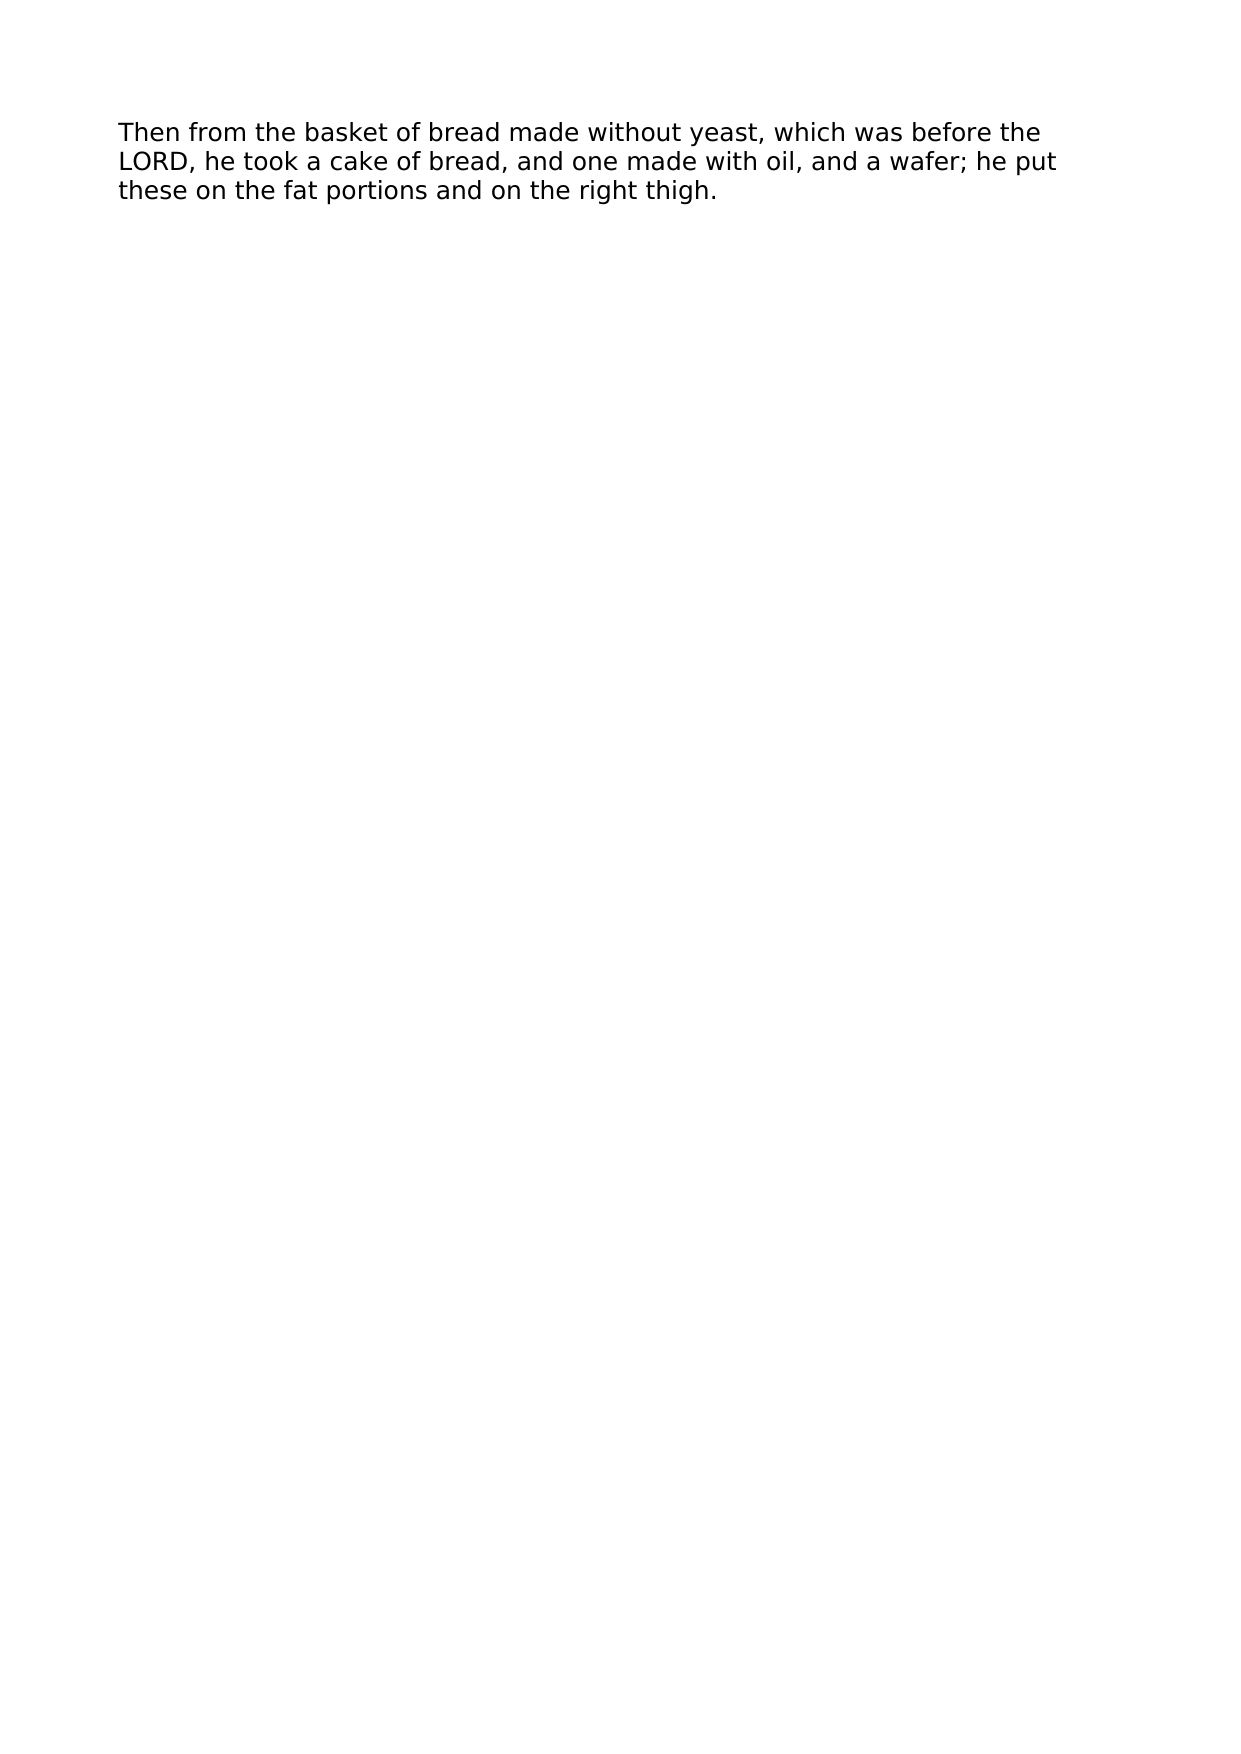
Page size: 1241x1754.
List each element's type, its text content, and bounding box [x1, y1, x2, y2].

text Then from the basket of bread made without yeast, which was before the LORD, he took a cake of bread, and one made with oil, and a wafer; he put these on the fat portions and on the right thigh. [118, 118, 1122, 206]
